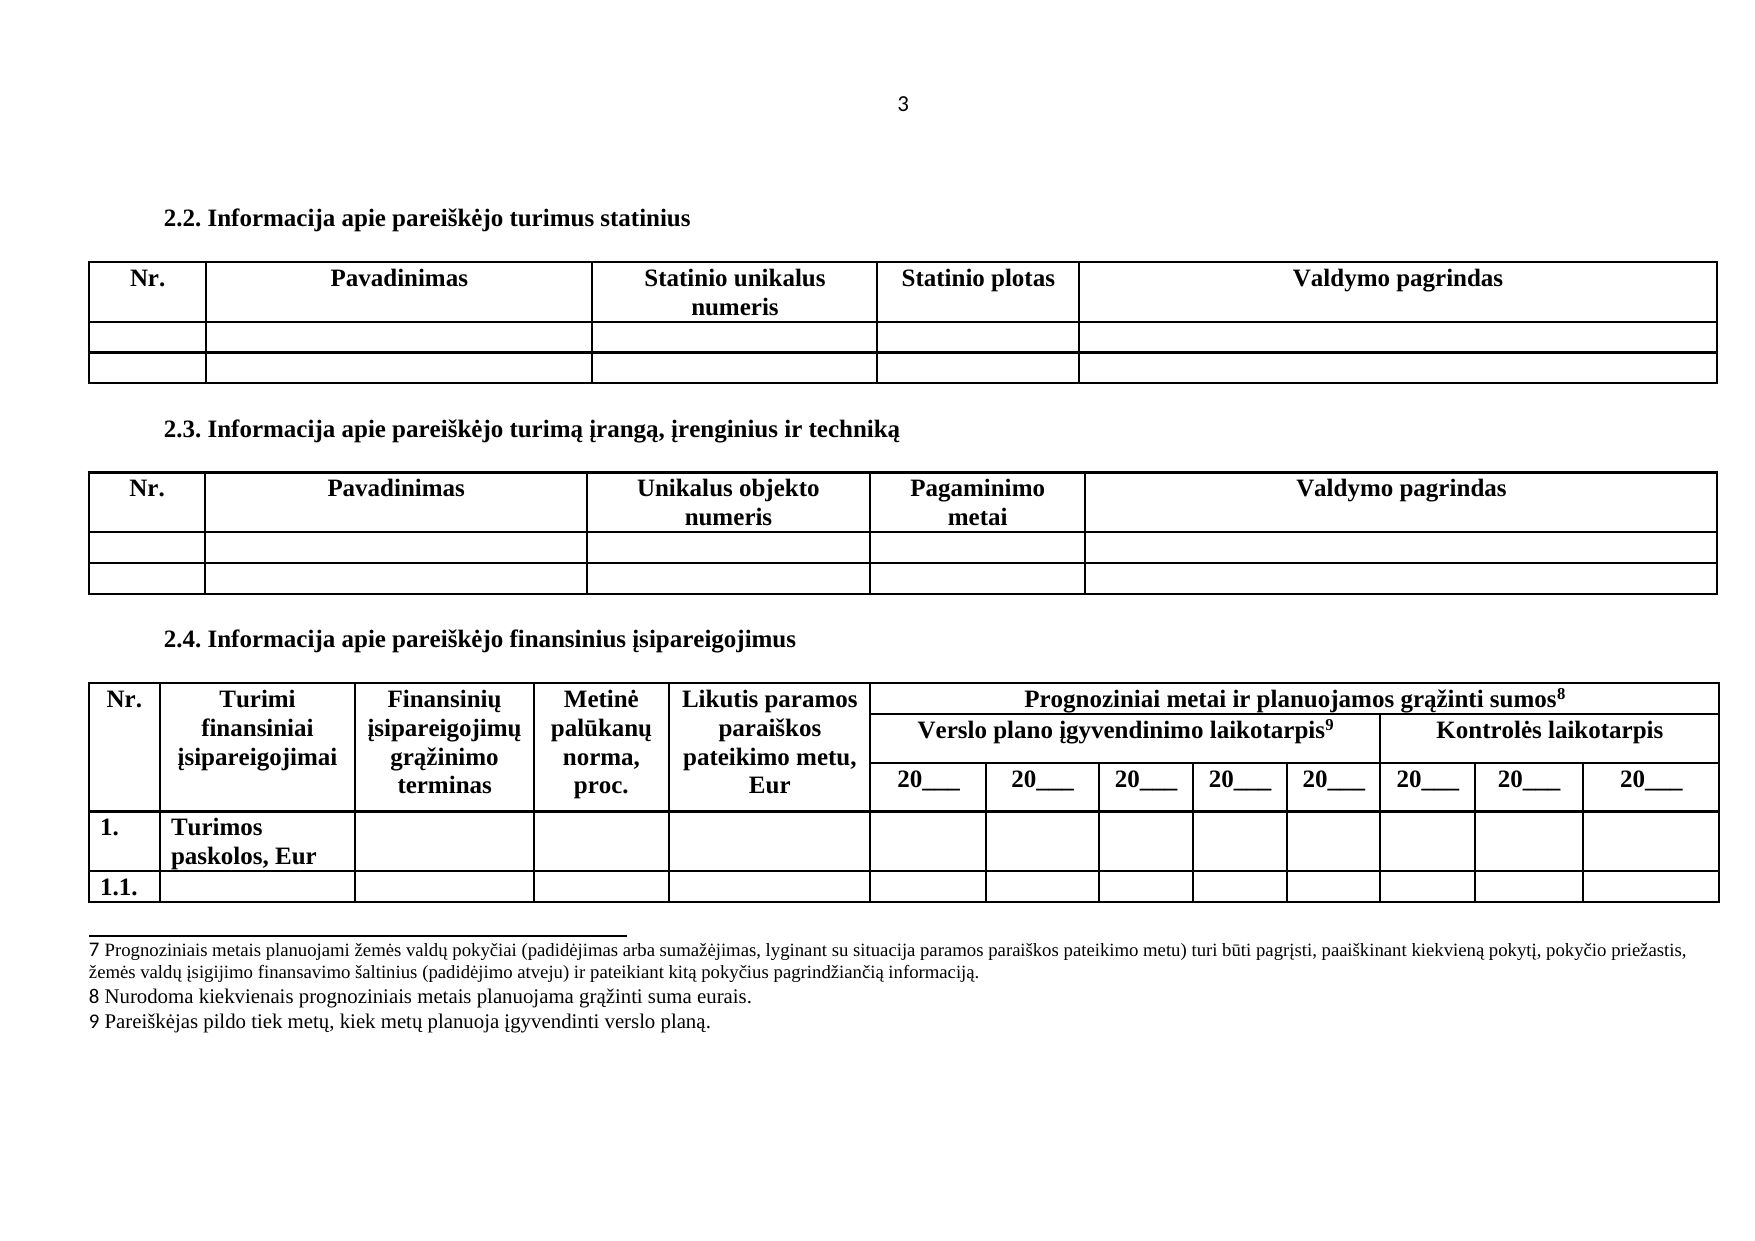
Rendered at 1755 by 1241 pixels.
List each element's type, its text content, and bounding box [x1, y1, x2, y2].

table_cell [1288, 813, 1379, 870]
table_header Statinio plotas [878, 263, 1078, 321]
table_cell [1476, 813, 1582, 870]
table_cell 20___ [1288, 764, 1379, 810]
table_cell [356, 872, 533, 901]
table_cell [206, 564, 586, 593]
table_cell [878, 323, 1078, 351]
table_cell [871, 533, 1084, 562]
table_cell [1086, 533, 1716, 562]
table_cell Kontrolės laikotarpis [1381, 715, 1718, 762]
text 2.4. Informacija apie pareiškėjo finansinius įsipareigojimus [89, 624, 1717, 653]
table_cell [1100, 872, 1192, 901]
table_cell [1584, 813, 1718, 870]
text 2.3. Informacija apie pareiškėjo turimą įrangą, įrenginius ir techniką [89, 413, 1717, 442]
table_cell [1381, 813, 1474, 870]
table_cell Verslo plano įgyvendinimo laikotarpis [871, 715, 1379, 762]
table_cell [90, 533, 204, 562]
table_cell [593, 323, 876, 351]
table_cell [871, 813, 985, 870]
table_cell [1476, 872, 1582, 901]
table_cell [1584, 872, 1718, 901]
table_cell [588, 533, 869, 562]
table_cell 20___ [1381, 764, 1474, 810]
table_cell [1381, 872, 1474, 901]
table_cell 20___ [987, 764, 1098, 810]
table_cell [1080, 354, 1716, 382]
table_cell [90, 323, 205, 351]
table_header Pagaminimo metai [871, 474, 1084, 531]
table_header Turimi finansiniai įsipareigojimai [161, 684, 354, 810]
table_cell [207, 323, 591, 351]
table_cell 20___ [871, 764, 985, 810]
table_cell [670, 872, 869, 901]
table_header Unikalus objekto numeris [588, 474, 869, 531]
table_cell [987, 872, 1098, 901]
table_cell [878, 354, 1078, 382]
table_cell [1194, 872, 1286, 901]
table_header Metinė palūkanų norma, proc. [535, 684, 668, 810]
table_header Nr. [90, 474, 204, 531]
table_cell 1.1. [90, 872, 159, 901]
table_header Prognoziniai metai ir planuojamos grąžinti sumos [871, 684, 1718, 713]
text 2.2. Informacija apie pareiškėjo turimus statinius [89, 203, 1717, 232]
table_header Valdymo pagrindas [1086, 474, 1716, 531]
table_header Statinio unikalus numeris [593, 263, 876, 321]
table_cell [1086, 564, 1716, 593]
table_cell [593, 354, 876, 382]
table_header Likutis paramos paraiškos pateikimo metu, Eur [670, 684, 869, 810]
table_cell [206, 533, 586, 562]
table_cell [356, 813, 533, 870]
table_cell [1080, 323, 1716, 351]
table_cell [207, 354, 591, 382]
table_cell [588, 564, 869, 593]
table_cell 1. [90, 813, 159, 870]
table_cell [871, 564, 1084, 593]
table_header Nr. [90, 263, 205, 321]
table_cell 20___ [1100, 764, 1192, 810]
table_cell [535, 872, 668, 901]
table_cell 20___ [1194, 764, 1286, 810]
table_header Finansinių įsipareigojimų grąžinimo terminas [356, 684, 533, 810]
table_cell 20___ [1584, 764, 1718, 810]
table_cell [987, 813, 1098, 870]
table_cell [871, 872, 985, 901]
table_cell [1194, 813, 1286, 870]
table_cell [161, 872, 354, 901]
table_cell 20___ [1476, 764, 1582, 810]
table_header Nr. [90, 684, 159, 810]
table_cell [1288, 872, 1379, 901]
table_cell [670, 813, 869, 870]
table_header Pavadinimas [207, 263, 591, 321]
table_cell [90, 354, 205, 382]
table_cell [535, 813, 668, 870]
table_header Valdymo pagrindas [1080, 263, 1716, 321]
table_cell [90, 564, 204, 593]
table_header Pavadinimas [206, 474, 586, 531]
table_cell [1100, 813, 1192, 870]
table_cell Turimos paskolos, Eur [161, 813, 354, 870]
